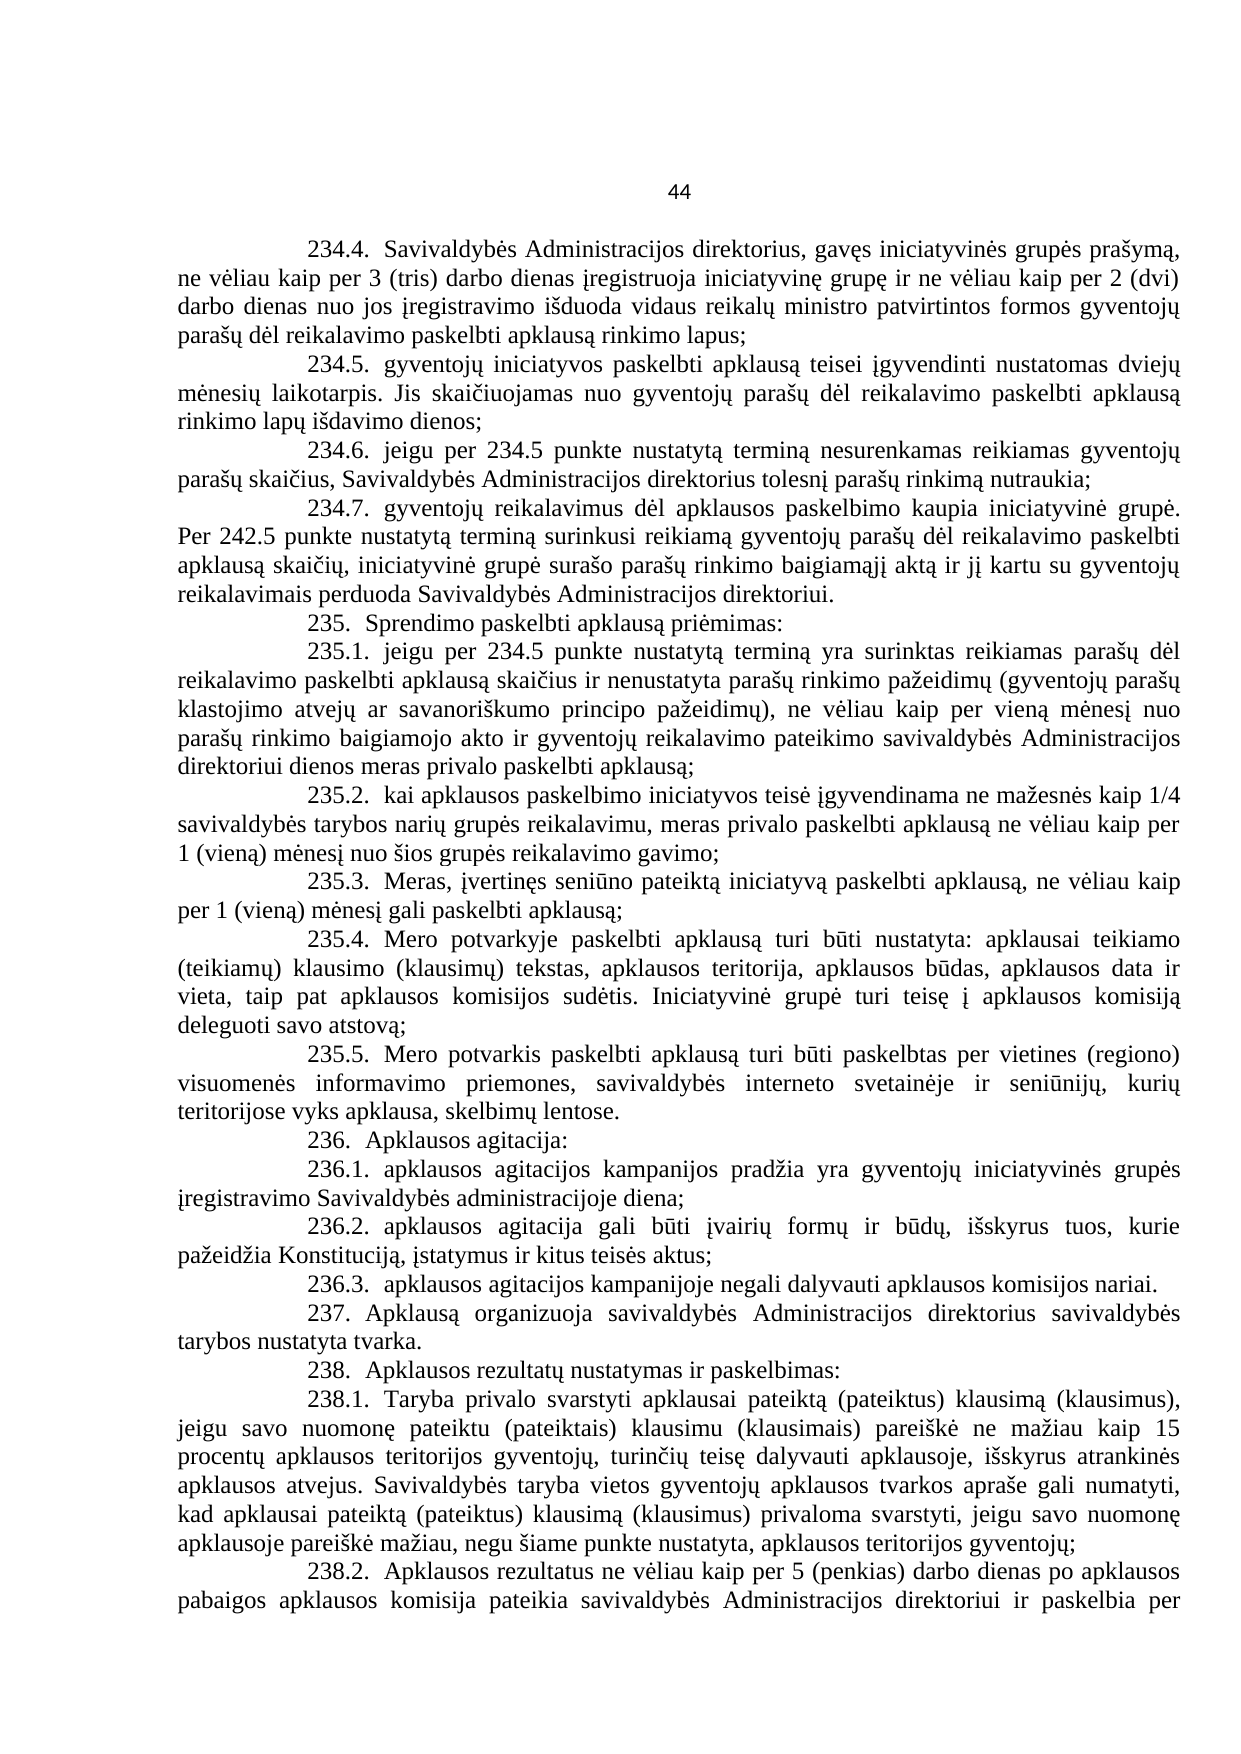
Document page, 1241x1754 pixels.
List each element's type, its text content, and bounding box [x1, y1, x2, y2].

text 235.3. Meras, įvertinęs seniūno pateiktą iniciatyvą paskelbti apklausą, ne vėliau kaip per 1 (vieną) mėnesį gali paskelbti apklausą; [177, 866, 1181, 924]
text 236.3. apklausos agitacijos kampanijoje negali dalyvauti apklausos komisijos nariai. [177, 1269, 1181, 1298]
text 238. Apklausos rezultatų nustatymas ir paskelbimas: [177, 1355, 1181, 1384]
text 235.1. jeigu per 234.5 punkte nustatytą terminą yra surinktas reikiamas parašų dėl reikalavimo paskelbti apklausą skaičius ir nenustatyta parašų rinkimo pažeidimų (gyventojų parašų klastojimo atvejų ar savanoriškumo principo pažeidimų), ne vėliau kaip per vieną mėnesį nuo parašų rinkimo baigiamojo akto ir gyventojų reikalavimo pateikimo savivaldybės Administracijos direktoriui dienos meras privalo paskelbti apklausą; [177, 636, 1181, 780]
text 235.4. Mero potvarkyje paskelbti apklausą turi būti nustatyta: apklausai teikiamo (teikiamų) klausimo (klausimų) tekstas, apklausos teritorija, apklausos būdas, apklausos data ir vieta, taip pat apklausos komisijos sudėtis. Iniciatyvinė grupė turi teisę į apklausos komisiją deleguoti savo atstovą; [177, 924, 1181, 1039]
text 236.2. apklausos agitacija gali būti įvairių formų ir būdų, išskyrus tuos, kurie pažeidžia Konstituciją, įstatymus ir kitus teisės aktus; [177, 1211, 1181, 1269]
text 238.2. Apklausos rezultatus ne vėliau kaip per 5 (penkias) darbo dienas po apklausos pabaigos apklausos komisija pateikia savivaldybės Administracijos direktoriui ir paskelbia per [177, 1556, 1181, 1614]
text 235.2. kai apklausos paskelbimo iniciatyvos teisė įgyvendinama ne mažesnės kaip 1/4 savivaldybės tarybos narių grupės reikalavimu, meras privalo paskelbti apklausą ne vėliau kaip per 1 (vieną) mėnesį nuo šios grupės reikalavimo gavimo; [177, 780, 1181, 866]
text 238.1. Taryba privalo svarstyti apklausai pateiktą (pateiktus) klausimą (klausimus), jeigu savo nuomonę pateiktu (pateiktais) klausimu (klausimais) pareiškė ne mažiau kaip 15 procentų apklausos teritorijos gyventojų, turinčių teisę dalyvauti apklausoje, išskyrus atrankinės apklausos atvejus. Savivaldybės taryba vietos gyventojų apklausos tvarkos apraše gali numatyti, kad apklausai pateiktą (pateiktus) klausimą (klausimus) privaloma svarstyti, jeigu savo nuomonę apklausoje pareiškė mažiau, negu šiame punkte nustatyta, apklausos teritorijos gyventojų; [177, 1384, 1181, 1556]
text 234.6. jeigu per 234.5 punkte nustatytą terminą nesurenkamas reikiamas gyventojų parašų skaičius, Savivaldybės Administracijos direktorius tolesnį parašų rinkimą nutraukia; [177, 435, 1181, 493]
text 235.5. Mero potvarkis paskelbti apklausą turi būti paskelbtas per vietines (regiono) visuomenės informavimo priemones, savivaldybės interneto svetainėje ir seniūnijų, kurių teritorijose vyks apklausa, skelbimų lentose. [177, 1039, 1181, 1125]
text 234.4. Savivaldybės Administracijos direktorius, gavęs iniciatyvinės grupės prašymą, ne vėliau kaip per 3 (tris) darbo dienas įregistruoja iniciatyvinę grupę ir ne vėliau kaip per 2 (dvi) darbo dienas nuo jos įregistravimo išduoda vidaus reikalų ministro patvirtintos formos gyventojų parašų dėl reikalavimo paskelbti apklausą rinkimo lapus; [177, 234, 1181, 349]
text 234.5. gyventojų iniciatyvos paskelbti apklausą teisei įgyvendinti nustatomas dviejų mėnesių laikotarpis. Jis skaičiuojamas nuo gyventojų parašų dėl reikalavimo paskelbti apklausą rinkimo lapų išdavimo dienos; [177, 349, 1181, 435]
text 235. Sprendimo paskelbti apklausą priėmimas: [177, 608, 1181, 636]
text 236.1. apklausos agitacijos kampanijos pradžia yra gyventojų iniciatyvinės grupės įregistravimo Savivaldybės administracijoje diena; [177, 1154, 1181, 1211]
text 236. Apklausos agitacija: [177, 1125, 1181, 1154]
text 237. Apklausą organizuoja savivaldybės Administracijos direktorius savivaldybės tarybos nustatyta tvarka. [177, 1298, 1181, 1355]
text 234.7. gyventojų reikalavimus dėl apklausos paskelbimo kaupia iniciatyvinė grupė. Per 242.5 punkte nustatytą terminą surinkusi reikiamą gyventojų parašų dėl reikalavimo paskelbti apklausą skaičių, iniciatyvinė grupė surašo parašų rinkimo baigiamąjį aktą ir jį kartu su gyventojų reikalavimais perduoda Savivaldybės Administracijos direktoriui. [177, 493, 1181, 608]
